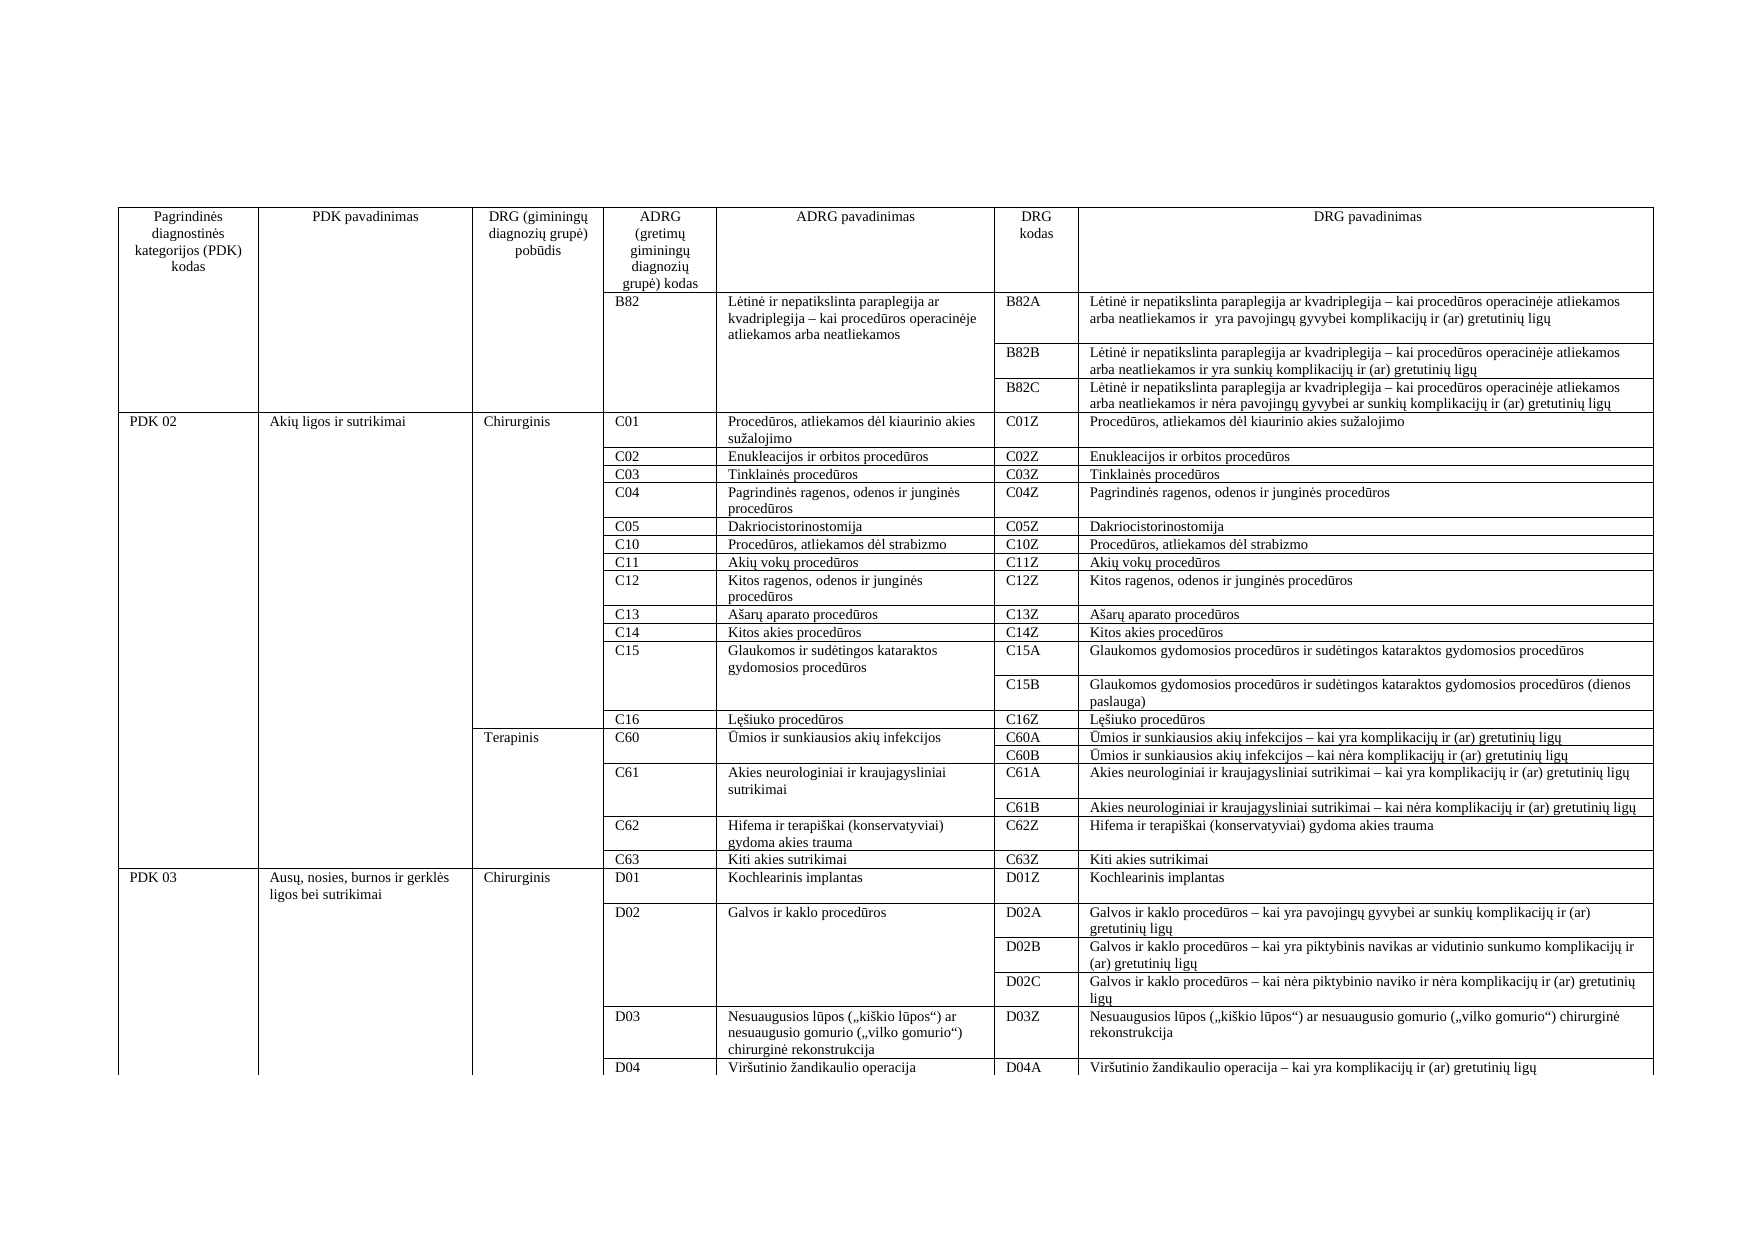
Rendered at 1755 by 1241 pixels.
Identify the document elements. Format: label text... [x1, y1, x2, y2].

table_cell [259, 675, 472, 710]
table_cell [259, 623, 472, 641]
table_cell Ūmios ir sunkiausios akių infekcijos – kai nėra komplikacijų ir (ar) gretutinių ligų [1079, 746, 1653, 763]
table_cell D03Z [995, 1007, 1078, 1058]
table_cell Akių vokų procedūros [1079, 554, 1653, 570]
table_cell [259, 903, 472, 937]
table_cell Galvos ir kaklo procedūros – kai yra pavojingų gyvybei ar sunkių komplikacijų ir (ar) gretutinių ligų [1079, 904, 1653, 937]
table_cell [259, 745, 472, 763]
table_cell Tinklainės procedūros [1079, 466, 1653, 482]
table_cell D02C [995, 973, 1078, 1006]
table_cell Dakriocistorinostomija [1079, 518, 1653, 535]
table_cell C16Z [995, 711, 1078, 727]
table_cell Procedūros, atliekamos dėl strabizmo [1079, 536, 1653, 552]
table_cell [604, 675, 716, 710]
table_cell Hifema ir terapiškai (konservatyviai) gydoma akies trauma [1079, 817, 1653, 850]
table_cell C12 [604, 571, 716, 605]
table_cell Ašarų aparato procedūros [1079, 606, 1653, 623]
table_cell PDK 03 [119, 869, 258, 902]
table_cell Hifema ir terapiškai (konservatyviai) gydoma akies trauma [717, 817, 994, 850]
table_cell Lėtinė ir nepatikslinta paraplegija ar kvadriplegija – kai procedūros operacinėje atliekamos arba neatliekamos [717, 293, 994, 343]
table_header DRG pavadinimas [1079, 208, 1653, 292]
table_cell C63Z [995, 851, 1078, 868]
table_cell Akių ligos ir sutrikimai [259, 413, 472, 447]
table_cell C11 [604, 554, 716, 570]
table_cell Ausų, nosies, burnos ir gerklės ligos bei sutrikimai [259, 869, 472, 902]
table_cell [717, 745, 994, 763]
table_cell [473, 447, 603, 464]
table_cell Ūmios ir sunkiausios akių infekcijos – kai yra komplikacijų ir (ar) gretutinių ligų [1079, 729, 1653, 745]
table_cell B82C [995, 379, 1078, 412]
table_cell [717, 937, 994, 972]
table_cell Akies neurologiniai ir kraujagysliniai sutrikimai [717, 764, 994, 798]
table_cell [259, 570, 472, 605]
table_cell Kitos akies procedūros [1079, 624, 1653, 641]
table_cell [259, 535, 472, 552]
table_cell Tinklainės procedūros [717, 466, 994, 482]
table_cell [717, 798, 994, 816]
table_cell Chirurginis [473, 869, 603, 902]
table_cell [259, 1058, 472, 1075]
table_cell Lęšiuko procedūros [717, 711, 994, 727]
table_cell C14Z [995, 624, 1078, 641]
table_cell [259, 798, 472, 816]
table_cell [717, 675, 994, 710]
table_cell D02B [995, 938, 1078, 972]
table_cell C05Z [995, 518, 1078, 535]
table_cell C04Z [995, 483, 1078, 517]
table_cell Dakriocistorinostomija [717, 518, 994, 535]
table_cell Lėtinė ir nepatikslinta paraplegija ar kvadriplegija – kai procedūros operacinėje atliekamos arba neatliekamos ir yra pavojingų gyvybei komplikacijų ir (ar) gretutinių ligų [1079, 293, 1653, 343]
table_cell Galvos ir kaklo procedūros [717, 904, 994, 937]
table_cell [473, 816, 603, 850]
table_header DRG kodas [995, 208, 1078, 292]
table_cell [119, 745, 258, 763]
table_cell C61 [604, 764, 716, 798]
table_cell [119, 641, 258, 675]
table_cell [119, 292, 258, 343]
table_cell [119, 517, 258, 535]
table_cell C12Z [995, 571, 1078, 605]
table_cell Ūmios ir sunkiausios akių infekcijos [717, 729, 994, 745]
table_cell [119, 1006, 258, 1058]
table_cell [473, 675, 603, 710]
table_cell C05 [604, 518, 716, 535]
table_cell [259, 605, 472, 623]
table_cell B82B [995, 344, 1078, 377]
table_cell C15B [995, 676, 1078, 710]
table_cell D02A [995, 904, 1078, 937]
table_cell [259, 710, 472, 727]
table_cell Enukleacijos ir orbitos procedūros [717, 448, 994, 464]
table_cell [473, 517, 603, 535]
table_cell [259, 763, 472, 798]
table_cell [259, 1006, 472, 1058]
table_cell C10Z [995, 536, 1078, 552]
table_header ADRG pavadinimas [717, 208, 994, 292]
table_cell [473, 605, 603, 623]
table_cell [119, 343, 258, 377]
table_cell [259, 850, 472, 868]
table_cell [473, 465, 603, 482]
table_cell Viršutinio žandikaulio operacija – kai yra komplikacijų ir (ar) gretutinių ligų [1079, 1059, 1653, 1075]
table_cell D01Z [995, 869, 1078, 902]
table_cell [473, 937, 603, 972]
table_cell [259, 972, 472, 1006]
table_cell [259, 447, 472, 464]
table_cell Kochlearinis implantas [717, 869, 994, 902]
table_cell C01Z [995, 413, 1078, 447]
table_cell [473, 850, 603, 868]
table_cell [473, 570, 603, 605]
table_cell [473, 1006, 603, 1058]
table_cell Terapinis [473, 729, 603, 745]
table_cell [119, 482, 258, 517]
table_cell [717, 972, 994, 1006]
table_cell [119, 553, 258, 570]
table_cell C15A [995, 642, 1078, 675]
table_cell [119, 447, 258, 464]
table_cell Kochlearinis implantas [1079, 869, 1653, 902]
table_cell [119, 798, 258, 816]
table_cell Akies neurologiniai ir kraujagysliniai sutrikimai – kai nėra komplikacijų ir (ar) gretutinių ligų [1079, 799, 1653, 816]
table_cell [604, 937, 716, 972]
table_cell C10 [604, 536, 716, 552]
table_cell [259, 378, 472, 412]
table_cell D01 [604, 869, 716, 902]
table_cell [259, 728, 472, 745]
table_cell [119, 378, 258, 412]
table_cell Glaukomos ir sudėtingos kataraktos gydomosios procedūros [717, 642, 994, 675]
table_cell [473, 745, 603, 763]
table_cell Lėtinė ir nepatikslinta paraplegija ar kvadriplegija – kai procedūros operacinėje atliekamos arba neatliekamos ir nėra pavojingų gyvybei ar sunkių komplikacijų ir (ar) gretutinių ligų [1079, 379, 1653, 412]
table_cell [604, 798, 716, 816]
table_cell Procedūros, atliekamos dėl kiaurinio akies sužalojimo [1079, 413, 1653, 447]
table_cell [119, 763, 258, 798]
table_cell [259, 292, 472, 343]
table_cell [259, 553, 472, 570]
table_cell [119, 903, 258, 937]
table_cell [604, 745, 716, 763]
table_cell [473, 972, 603, 1006]
table_cell Lęšiuko procedūros [1079, 711, 1653, 727]
table_cell Kitos akies procedūros [717, 624, 994, 641]
table_cell [473, 903, 603, 937]
table_cell [259, 816, 472, 850]
table_cell [717, 378, 994, 412]
table_header PDK pavadinimas [259, 208, 472, 292]
table_cell Galvos ir kaklo procedūros – kai nėra piktybinio naviko ir nėra komplikacijų ir (ar) gretutinių ligų [1079, 973, 1653, 1006]
table_cell C02 [604, 448, 716, 464]
table_cell [717, 343, 994, 377]
table_cell D04 [604, 1059, 716, 1075]
table_cell [604, 378, 716, 412]
table_cell [119, 675, 258, 710]
table_cell C62Z [995, 817, 1078, 850]
table_cell [259, 482, 472, 517]
table_cell C62 [604, 817, 716, 850]
table_cell PDK 02 [119, 413, 258, 447]
table_cell C03Z [995, 466, 1078, 482]
table_cell [119, 623, 258, 641]
table_cell Galvos ir kaklo procedūros – kai yra piktybinis navikas ar vidutinio sunkumo komplikacijų ir (ar) gretutinių ligų [1079, 938, 1653, 972]
table_cell [119, 605, 258, 623]
table_cell [259, 641, 472, 675]
table_cell C11Z [995, 554, 1078, 570]
table_cell Lėtinė ir nepatikslinta paraplegija ar kvadriplegija – kai procedūros operacinėje atliekamos arba neatliekamos ir yra sunkių komplikacijų ir (ar) gretutinių ligų [1079, 344, 1653, 377]
table_cell Pagrindinės ragenos, odenos ir junginės procedūros [1079, 483, 1653, 517]
table_cell [604, 343, 716, 377]
table_cell C60 [604, 729, 716, 745]
table_cell [119, 728, 258, 745]
table_cell C61A [995, 764, 1078, 798]
table_cell Akies neurologiniai ir kraujagysliniai sutrikimai – kai yra komplikacijų ir (ar) gretutinių ligų [1079, 764, 1653, 798]
table_cell [119, 570, 258, 605]
table_cell [473, 710, 603, 727]
table_cell [473, 343, 603, 377]
table_cell [119, 710, 258, 727]
table_header Pagrindinės diagnostinės kategorijos (PDK) kodas [119, 208, 258, 292]
table_cell C03 [604, 466, 716, 482]
table_cell [473, 1058, 603, 1075]
table_cell C13 [604, 606, 716, 623]
table_cell [259, 343, 472, 377]
table_cell C16 [604, 711, 716, 727]
table_cell Procedūros, atliekamos dėl kiaurinio akies sužalojimo [717, 413, 994, 447]
table_cell B82A [995, 293, 1078, 343]
table_cell Kitos ragenos, odenos ir junginės procedūros [717, 571, 994, 605]
table_cell C04 [604, 483, 716, 517]
table_cell Akių vokų procedūros [717, 554, 994, 570]
table_cell [473, 763, 603, 798]
table_cell B82 [604, 293, 716, 343]
table_cell [604, 972, 716, 1006]
table_cell Enukleacijos ir orbitos procedūros [1079, 448, 1653, 464]
table_cell [473, 641, 603, 675]
table_cell Kiti akies sutrikimai [717, 851, 994, 868]
table_cell C15 [604, 642, 716, 675]
table_header ADRG (gretimų giminingų diagnozių grupė) kodas [604, 208, 716, 292]
table_cell Procedūros, atliekamos dėl strabizmo [717, 536, 994, 552]
table_cell [473, 292, 603, 343]
table_cell C01 [604, 413, 716, 447]
table_cell [473, 798, 603, 816]
table_cell [473, 378, 603, 412]
table_cell C61B [995, 799, 1078, 816]
table_cell C13Z [995, 606, 1078, 623]
table_cell [119, 972, 258, 1006]
table_cell Kitos ragenos, odenos ir junginės procedūros [1079, 571, 1653, 605]
table_header DRG (giminingų diagnozių grupė) pobūdis [473, 208, 603, 292]
table_cell [119, 937, 258, 972]
table_cell [119, 465, 258, 482]
table_cell Nesuaugusios lūpos („kiškio lūpos“) ar nesuaugusio gomurio („vilko gomurio“) chirurginė rekonstrukcija [1079, 1007, 1653, 1058]
table_cell Pagrindinės ragenos, odenos ir junginės procedūros [717, 483, 994, 517]
table_cell [119, 816, 258, 850]
table_cell D04A [995, 1059, 1078, 1075]
table_cell [119, 535, 258, 552]
table_cell C02Z [995, 448, 1078, 464]
table_cell Glaukomos gydomosios procedūros ir sudėtingos kataraktos gydomosios procedūros (dienos paslauga) [1079, 676, 1653, 710]
table_cell Glaukomos gydomosios procedūros ir sudėtingos kataraktos gydomosios procedūros [1079, 642, 1653, 675]
table_cell C14 [604, 624, 716, 641]
table_cell [473, 553, 603, 570]
table_cell C60B [995, 746, 1078, 763]
table_cell [119, 850, 258, 868]
table_cell [473, 535, 603, 552]
table_cell [119, 1058, 258, 1075]
table_cell Kiti akies sutrikimai [1079, 851, 1653, 868]
table_cell D03 [604, 1007, 716, 1058]
table_cell Viršutinio žandikaulio operacija [717, 1059, 994, 1075]
table_cell Nesuaugusios lūpos („kiškio lūpos“) ar nesuaugusio gomurio („vilko gomurio“) chirurginė rekonstrukcija [717, 1007, 994, 1058]
table_cell [259, 517, 472, 535]
table_cell C63 [604, 851, 716, 868]
table_cell D02 [604, 904, 716, 937]
table_cell Ašarų aparato procedūros [717, 606, 994, 623]
table_cell [473, 482, 603, 517]
table_cell C60A [995, 729, 1078, 745]
table_cell [473, 623, 603, 641]
table_cell [259, 465, 472, 482]
table_cell Chirurginis [473, 413, 603, 447]
table_cell [259, 937, 472, 972]
